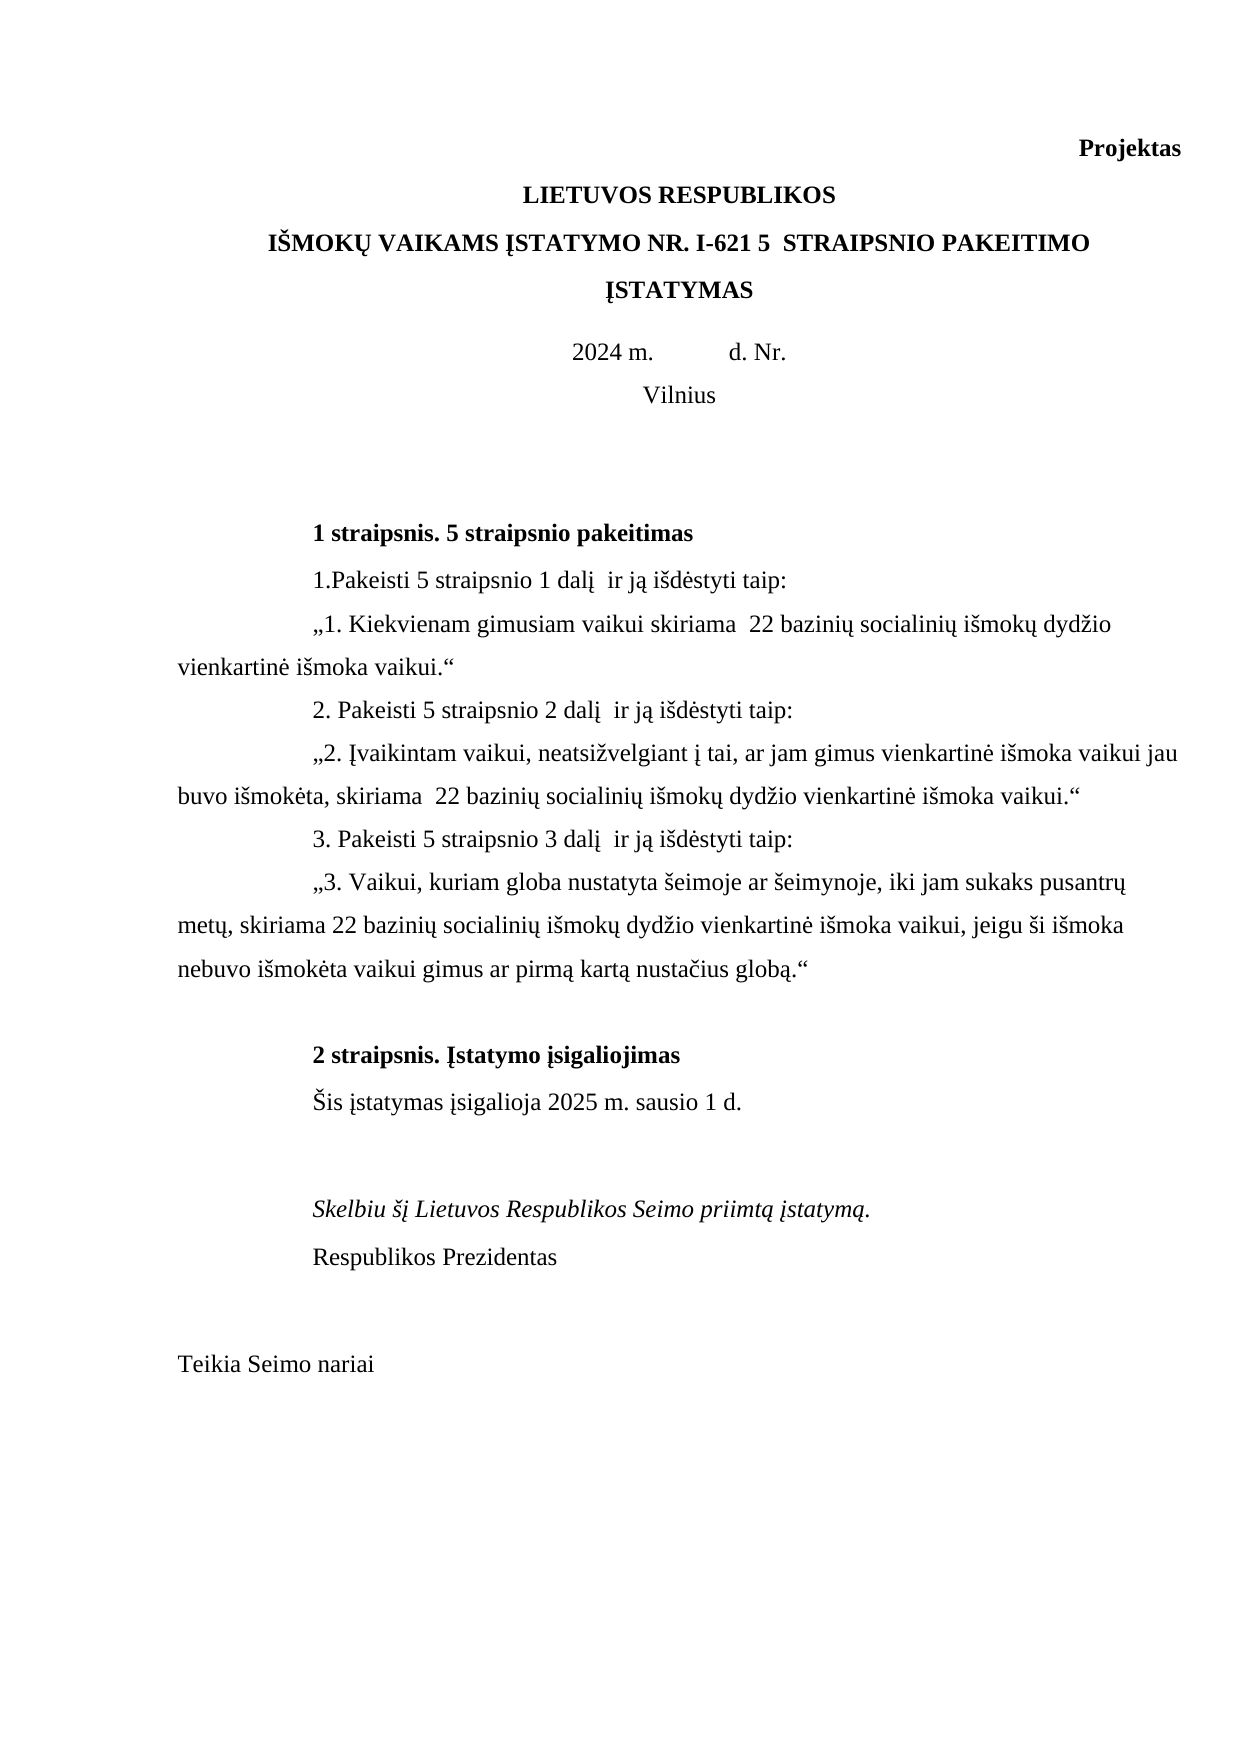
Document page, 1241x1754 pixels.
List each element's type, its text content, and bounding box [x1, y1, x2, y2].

text Projektas [717, 133, 1181, 162]
text Vilnius [177, 380, 1181, 409]
text „3. Vaikui, kuriam globa nustatyta šeimoje ar šeimynoje, iki jam sukaks pusantrų metų, skiriama 22 bazinių socialinių išmokų dydžio vienkartinė išmoka vaikui, jeigu ši išmoka nebuvo išmokėta vaikui gimus ar pirmą kartą nustačius globą.“ [177, 867, 1181, 982]
text IŠMOKŲ VAIKAMS ĮSTATYMO NR. I-621 5 STRAIPSNIO PAKEITIMO [177, 228, 1181, 257]
text „2. Įvaikintam vaikui, neatsižvelgiant į tai, ar jam gimus vienkartinė išmoka vaikui jau buvo išmokėta, skiriama 22 bazinių socialinių išmokų dydžio vienkartinė išmoka vaikui.“ [177, 738, 1181, 810]
text „1. Kiekvienam gimusiam vaikui skiriama 22 bazinių socialinių išmokų dydžio vienkartinė išmoka vaikui.“ [177, 609, 1181, 681]
text Teikia Seimo nariai [177, 1349, 1181, 1378]
text LIETUVOS RESPUBLIKOS [177, 180, 1181, 209]
text 1.Pakeisti 5 straipsnio 1 dalį ir ją išdėstyti taip: [177, 566, 1181, 594]
text 2. Pakeisti 5 straipsnio 2 dalį ir ją išdėstyti taip: [177, 695, 1181, 724]
text 2 straipsnis. Įstatymo įsigaliojimas [177, 1040, 1181, 1069]
text 2024 m. d. Nr. [177, 337, 1181, 366]
text Šis įstatymas įsigalioja 2025 m. sausio 1 d. [177, 1087, 1181, 1116]
text Respublikos Prezidentas [177, 1242, 1181, 1271]
text 3. Pakeisti 5 straipsnio 3 dalį ir ją išdėstyti taip: [177, 824, 1181, 853]
text 1 straipsnis. 5 straipsnio pakeitimas [177, 518, 1181, 547]
text ĮSTATYMAS [177, 275, 1181, 304]
text Skelbiu šį Lietuvos Respublikos Seimo priimtą įstatymą. [177, 1194, 1181, 1223]
